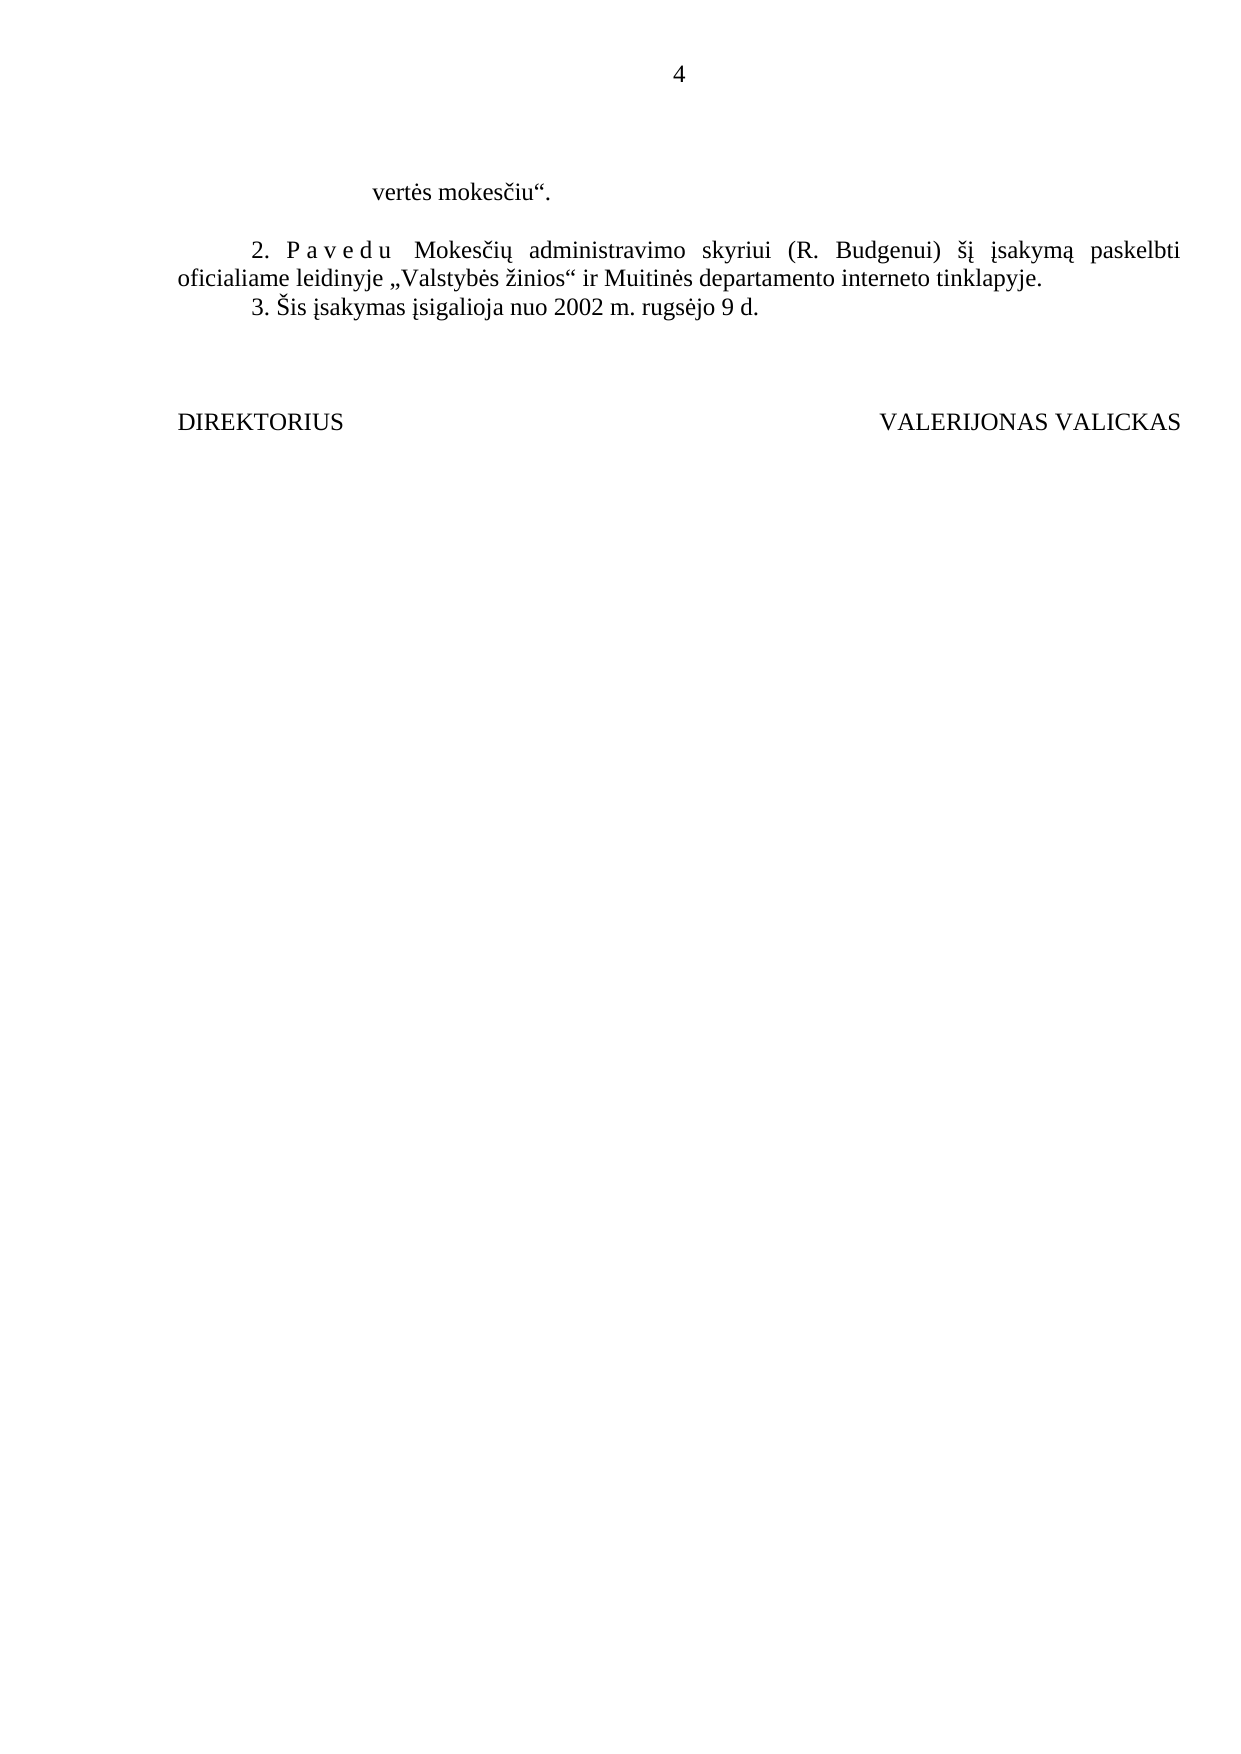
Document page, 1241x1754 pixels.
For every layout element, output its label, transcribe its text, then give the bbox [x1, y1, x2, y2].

text vertės mokesčiu“. [177, 177, 1181, 206]
text 3. Šis įsakymas įsigalioja nuo 2002 m. rugsėjo 9 d. [177, 292, 1181, 321]
text 2. Pavedu Mokesčių administravimo skyriui (R. Budgenui) šį įsakymą paskelbti oficialiame leidinyje „Valstybės žinios“ ir Muitinės departamento interneto tinklapyje. [177, 235, 1181, 292]
text DIREKTORIUS VALERIJONAS VALICKAS [177, 407, 1181, 436]
